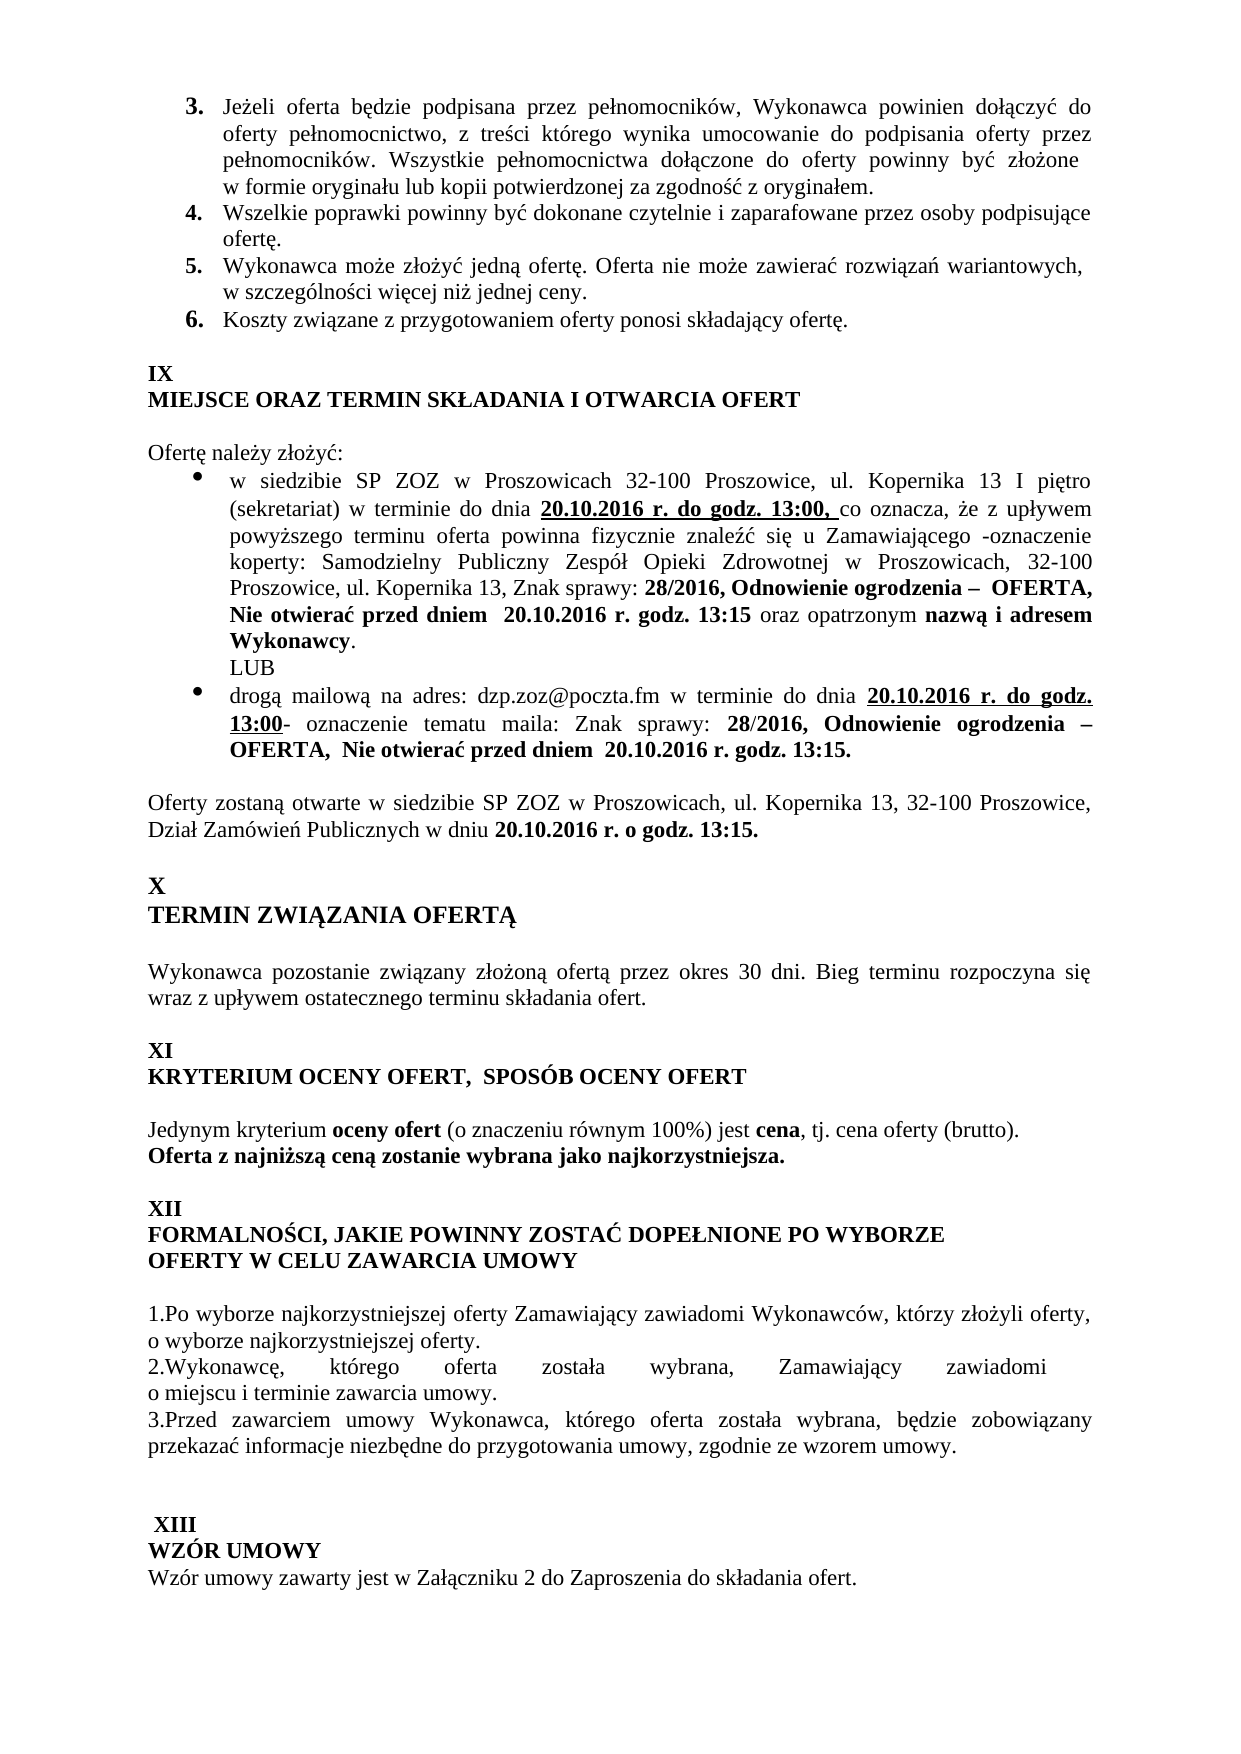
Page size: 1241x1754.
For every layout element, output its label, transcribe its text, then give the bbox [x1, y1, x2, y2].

text XI [148, 1037, 1092, 1063]
text Ofertę należy złożyć: [148, 439, 1092, 465]
text Jedynym kryterium oceny ofert (o znaczeniu równym 100%) jest cena, tj. cena oferty (brutto). [148, 1116, 1092, 1142]
list 3.Przed zawarciem umowy Wykonawca, którego oferta została wybrana, będzie zobowiązany przekazać informacje niezbędne do przygotowania umowy, zgodnie ze wzorem umowy. [148, 1406, 1092, 1458]
list 1.Po wyborze najkorzystniejszej oferty Zamawiający zawiadomi Wykonawców, którzy złożyli oferty, o wyborze najkorzystniejszej oferty. [148, 1300, 1092, 1353]
list drogą mailową na adres: dzp.zoz@poczta.fm w terminie do dnia 20.10.2016 r. do godz. 13:00- oznaczenie tematu maila: Znak sprawy: 28/2016, Odnowienie ogrodzenia – OFERTA, Nie otwierać przed dniem 20.10.2016 r. godz. 13:15. [192, 680, 1092, 763]
text Oferty zostaną otwarte w siedzibie SP ZOZ w Proszowicach, ul. Kopernika 13, 32-100 Proszowice, Dział Zamówień Publicznych w dniu 20.10.2016 r. o godz. 13:15. [148, 789, 1092, 842]
text FORMALNOŚCI, JAKIE POWINNY ZOSTAĆ DOPEŁNIONE PO WYBORZE [148, 1221, 1092, 1248]
text XIII [148, 1511, 1092, 1537]
text Wzór umowy zawarty jest w Załączniku 2 do Zaproszenia do składania ofert. [148, 1564, 1092, 1590]
list Jeżeli oferta będzie podpisana przez pełnomocników, Wykonawca powinien dołączyć do oferty pełnomocnictwo, z treści którego wynika umocowanie do podpisania oferty przez pełnomocników. Wszystkie pełnomocnictwa dołączone do oferty powinny być złożone w formie oryginału lub kopii potwierdzonej za zgodność z oryginałem. [185, 91, 1092, 199]
text KRYTERIUM OCENY OFERT, SPOSÓB OCENY OFERT [148, 1063, 1092, 1089]
text Wykonawca pozostanie związany złożoną ofertą przez okres 30 dni. Bieg terminu rozpoczyna się wraz z upływem ostatecznego terminu składania ofert. [148, 958, 1092, 1010]
list Wszelkie poprawki powinny być dokonane czytelnie i zaparafowane przez osoby podpisujące ofertę. [185, 199, 1092, 252]
list LUB [192, 653, 1092, 680]
text MIEJSCE ORAZ TERMIN SKŁADANIA I OTWARCIA OFERT [148, 386, 1092, 412]
text IX [148, 360, 1092, 386]
list Wykonawca może złożyć jedną ofertę. Oferta nie może zawierać rozwiązań wariantowych, w szczególności więcej niż jednej ceny. [185, 252, 1092, 304]
text XII [148, 1195, 1092, 1221]
list Koszty związane z przygotowaniem oferty ponosi składający ofertę. [185, 304, 1092, 333]
text TERMIN ZWIĄZANIA OFERTĄ [148, 900, 1092, 929]
text WZÓR UMOWY [148, 1537, 1092, 1564]
text Oferta z najniższą ceną zostanie wybrana jako najkorzystniejsza. [148, 1142, 1092, 1168]
text X [148, 871, 1092, 900]
text OFERTY W CELU ZAWARCIA UMOWY [148, 1248, 1092, 1274]
list 2.Wykonawcę, którego oferta została wybrana, Zamawiający zawiadomi o miejscu i terminie zawarcia umowy. [148, 1353, 1092, 1406]
list w siedzibie SP ZOZ w Proszowicach 32-100 Proszowice, ul. Kopernika 13 I piętro (sekretariat) w terminie do dnia 20.10.2016 r. do godz. 13:00, co oznacza, że z upływem powyższego terminu oferta powinna fizycznie znaleźć się u Zamawiającego -oznaczenie koperty: Samodzielny Publiczny Zespół Opieki Zdrowotnej w Proszowicach, 32-100 Proszowice, ul. Kopernika 13, Znak sprawy: 28/2016, Odnowienie ogrodzenia – OFERTA, Nie otwierać przed dniem 20.10.2016 r. godz. 13:15 oraz opatrzonym nazwą i adresem Wykonawcy. [192, 465, 1092, 653]
